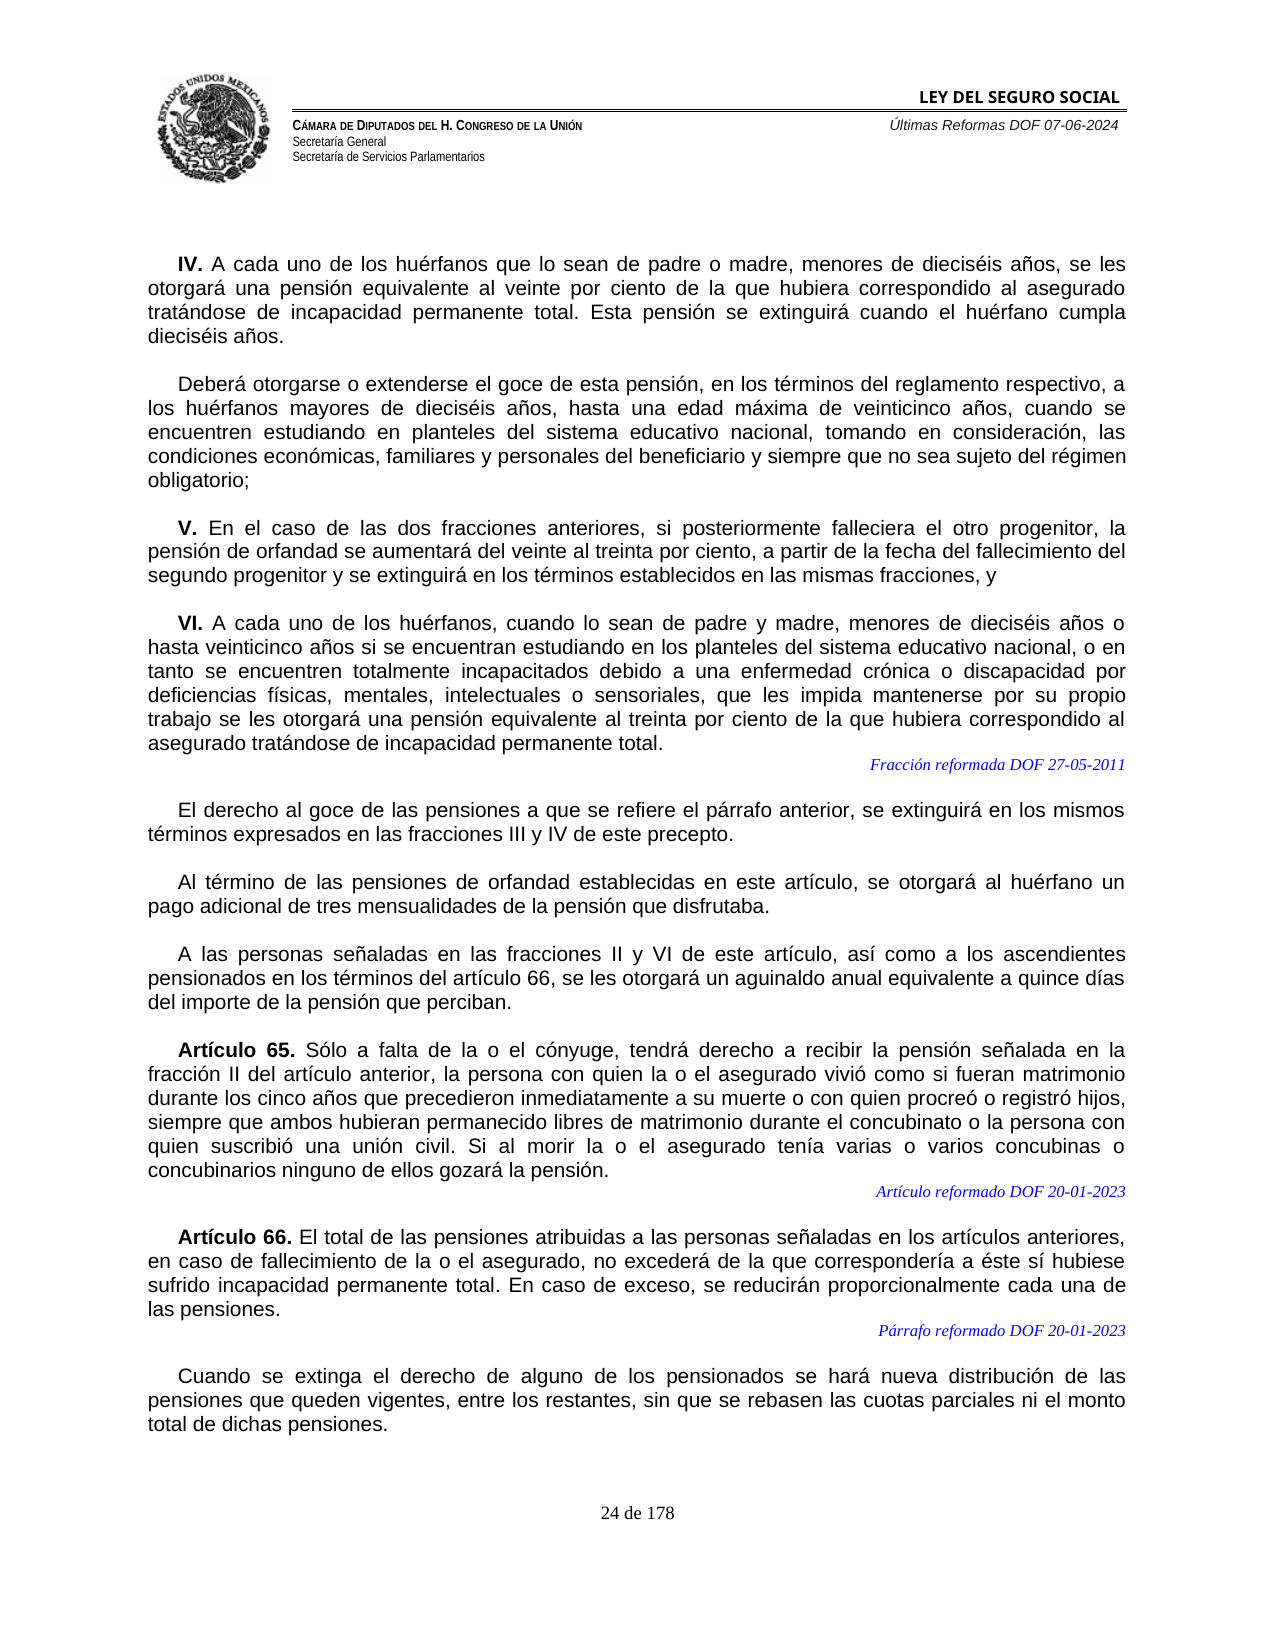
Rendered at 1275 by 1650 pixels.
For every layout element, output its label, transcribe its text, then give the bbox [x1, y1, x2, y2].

text Cuando se extinga el derecho de alguno de los pensionados se hará nueva distribución de las pensiones que queden vigentes, entre los restantes, sin que se rebasen las cuotas parciales ni el monto total de dichas pensiones. [148, 1363, 1127, 1435]
text El derecho al goce de las pensiones a que se refiere el párrafo anterior, se extinguirá en los mismos términos expresados en las fracciones III y IV de este precepto. [148, 798, 1127, 846]
text Artículo reformado DOF 20-01-2023 [148, 1181, 1127, 1201]
text Párrafo reformado DOF 20-01-2023 [148, 1320, 1127, 1339]
text Artículo 66. El total de las pensiones atribuidas a las personas señaladas en los artículos anteriores, en caso de fallecimiento de la o el asegurado, no excederá de la que correspondería a éste sí hubiese sufrido incapacidad permanente total. En caso de exceso, se reducirán proporcionalmente cada una de las pensiones. [148, 1224, 1127, 1320]
text V. En el caso de las dos fracciones anteriores, si posteriormente falleciera el otro progenitor, la pensión de orfandad se aumentará del veinte al treinta por ciento, a partir de la fecha del fallecimiento del segundo progenitor y se extinguirá en los términos establecidos en las mismas fracciones, y [148, 515, 1127, 587]
text A las personas señaladas en las fracciones II y VI de este artículo, así como a los ascendientes pensionados en los términos del artículo 66, se les otorgará un aguinaldo anual equivalente a quince días del importe de la pensión que perciban. [148, 942, 1127, 1014]
text Fracción reformada DOF 27-05-2011 [148, 755, 1127, 774]
text VI. A cada uno de los huérfanos, cuando lo sean de padre y madre, menores de dieciséis años o hasta veinticinco años si se encuentran estudiando en los planteles del sistema educativo nacional, o en tanto se encuentren totalmente incapacitados debido a una enfermedad crónica o discapacidad por deficiencias físicas, mentales, intelectuales o sensoriales, que les impida mantenerse por su propio trabajo se les otorgará una pensión equivalente al treinta por ciento de la que hubiera correspondido al asegurado tratándose de incapacidad permanente total. [148, 611, 1127, 755]
text Deberá otorgarse o extenderse el goce de esta pensión, en los términos del reglamento respectivo, a los huérfanos mayores de dieciséis años, hasta una edad máxima de veinticinco años, cuando se encuentren estudiando en planteles del sistema educativo nacional, tomando en consideración, las condiciones económicas, familiares y personales del beneficiario y siempre que no sea sujeto del régimen obligatorio; [148, 372, 1127, 491]
text Al término de las pensiones de orfandad establecidas en este artículo, se otorgará al huérfano un pago adicional de tres mensualidades de la pensión que disfrutaba. [148, 870, 1127, 918]
text Artículo 65. Sólo a falta de la o el cónyuge, tendrá derecho a recibir la pensión señalada en la fracción II del artículo anterior, la persona con quien la o el asegurado vivió como si fueran matrimonio durante los cinco años que precedieron inmediatamente a su muerte o con quien procreó o registró hijos, siempre que ambos hubieran permanecido libres de matrimonio durante el concubinato o la persona con quien suscribió una unión civil. Si al morir la o el asegurado tenía varias o varios concubinas o concubinarios ninguno de ellos gozará la pensión. [148, 1038, 1127, 1181]
text IV. A cada uno de los huérfanos que lo sean de padre o madre, menores de dieciséis años, se les otorgará una pensión equivalente al veinte por ciento de la que hubiera correspondido al asegurado tratándose de incapacidad permanente total. Esta pensión se extinguirá cuando el huérfano cumpla dieciséis años. [148, 252, 1127, 348]
